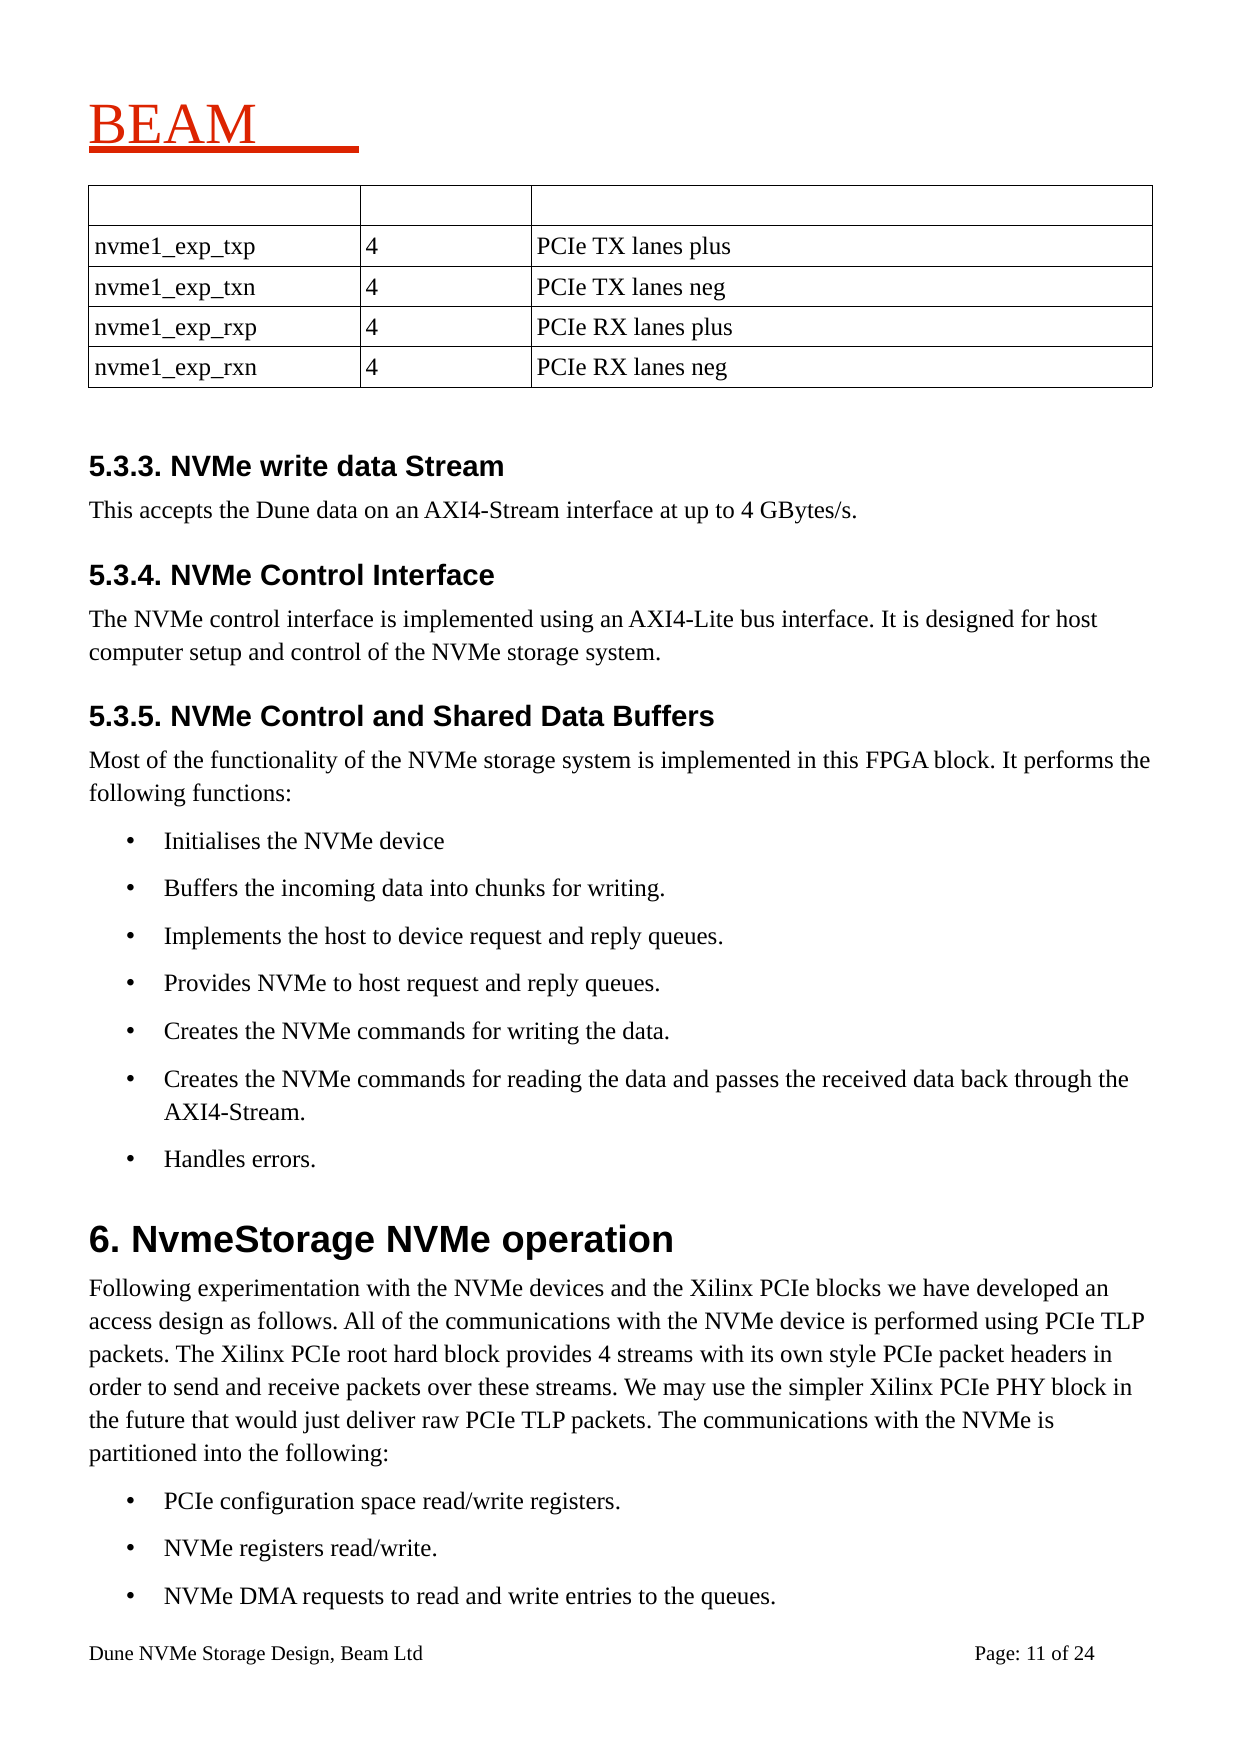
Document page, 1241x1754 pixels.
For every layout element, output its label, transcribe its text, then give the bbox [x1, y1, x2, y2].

table_cell PCIe RX lanes plus [532, 307, 1152, 346]
list NVMe registers read/write. [126, 1533, 1152, 1562]
table_cell nvme1_exp_rxn [89, 347, 360, 387]
list Implements the host to device request and reply queues. [126, 921, 1152, 950]
list Handles errors. [126, 1144, 1152, 1173]
table_cell nvme1_exp_txp [89, 226, 360, 266]
table_cell [532, 186, 1152, 225]
table_cell 4 [361, 347, 531, 387]
table_cell [361, 186, 531, 225]
table_cell PCIe RX lanes neg [532, 347, 1152, 387]
list Buffers the incoming data into chunks for writing. [126, 873, 1152, 902]
list NVMe DMA requests to read and write entries to the queues. [126, 1581, 1152, 1610]
text This accepts the Dune data on an AXI4-Stream interface at up to 4 GBytes/s. [88, 495, 1152, 524]
subtitle NvmeStorage NVMe operation [88, 1217, 1152, 1261]
table_cell 4 [361, 307, 531, 346]
text Following experimentation with the NVMe devices and the Xilinx PCIe blocks we have developed an access design as follows. All of the communications with the NVMe device is performed using PCIe TLP packets. The Xilinx PCIe root hard block provides 4 streams with its own style PCIe packet headers in order to send and receive packets over these streams. We may use the simpler Xilinx PCIe PHY block in the future that would just deliver raw PCIe TLP packets. The communications with the NVMe is partitioned into the following: [88, 1273, 1152, 1467]
list PCIe configuration space read/write registers. [126, 1486, 1152, 1514]
list Creates the NVMe commands for reading the data and passes the received data back through the AXI4-Stream. [126, 1064, 1152, 1126]
list Provides NVMe to host request and reply queues. [126, 968, 1152, 997]
table_cell nvme1_exp_txn [89, 267, 360, 306]
text Most of the functionality of the NVMe storage system is implemented in this FPGA block. It performs the following functions: [88, 745, 1152, 807]
table_cell [89, 186, 360, 225]
table_cell PCIe TX lanes plus [532, 226, 1152, 266]
subtitle NVMe Control and Shared Data Buffers [88, 699, 1152, 733]
table_cell 4 [361, 226, 531, 266]
list Initialises the NVMe device [126, 826, 1152, 854]
table_cell nvme1_exp_rxp [89, 307, 360, 346]
table_cell PCIe TX lanes neg [532, 267, 1152, 306]
text The NVMe control interface is implemented using an AXI4-Lite bus interface. It is designed for host computer setup and control of the NVMe storage system. [88, 604, 1152, 665]
table_cell 4 [361, 267, 531, 306]
list Creates the NVMe commands for writing the data. [126, 1016, 1152, 1045]
subtitle NVMe Control Interface [88, 557, 1152, 591]
subtitle NVMe write data Stream [88, 449, 1152, 483]
